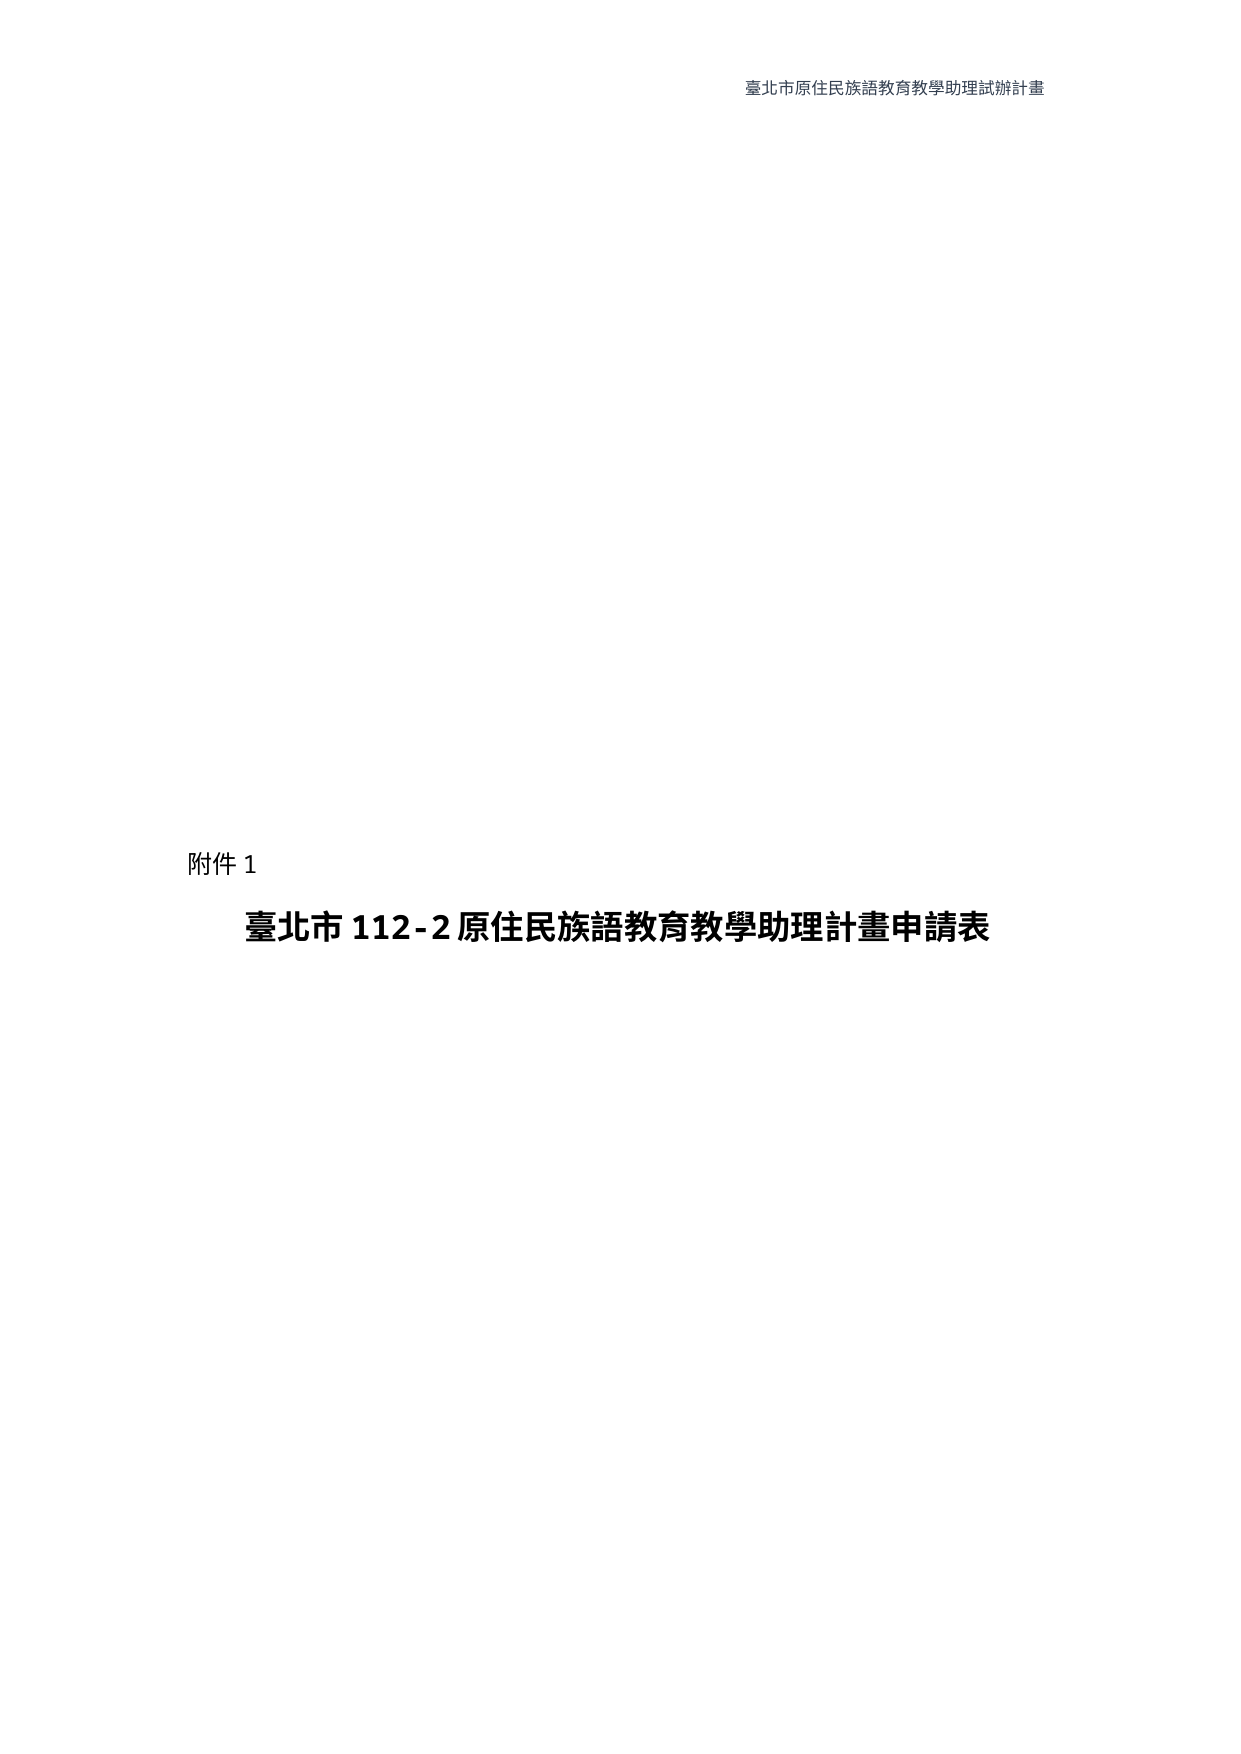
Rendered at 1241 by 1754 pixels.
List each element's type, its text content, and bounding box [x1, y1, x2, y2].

text 臺北市112-2原住民族語教育教學助理計畫申請表 [87, 883, 1147, 946]
text 附件1 [187, 821, 1053, 883]
